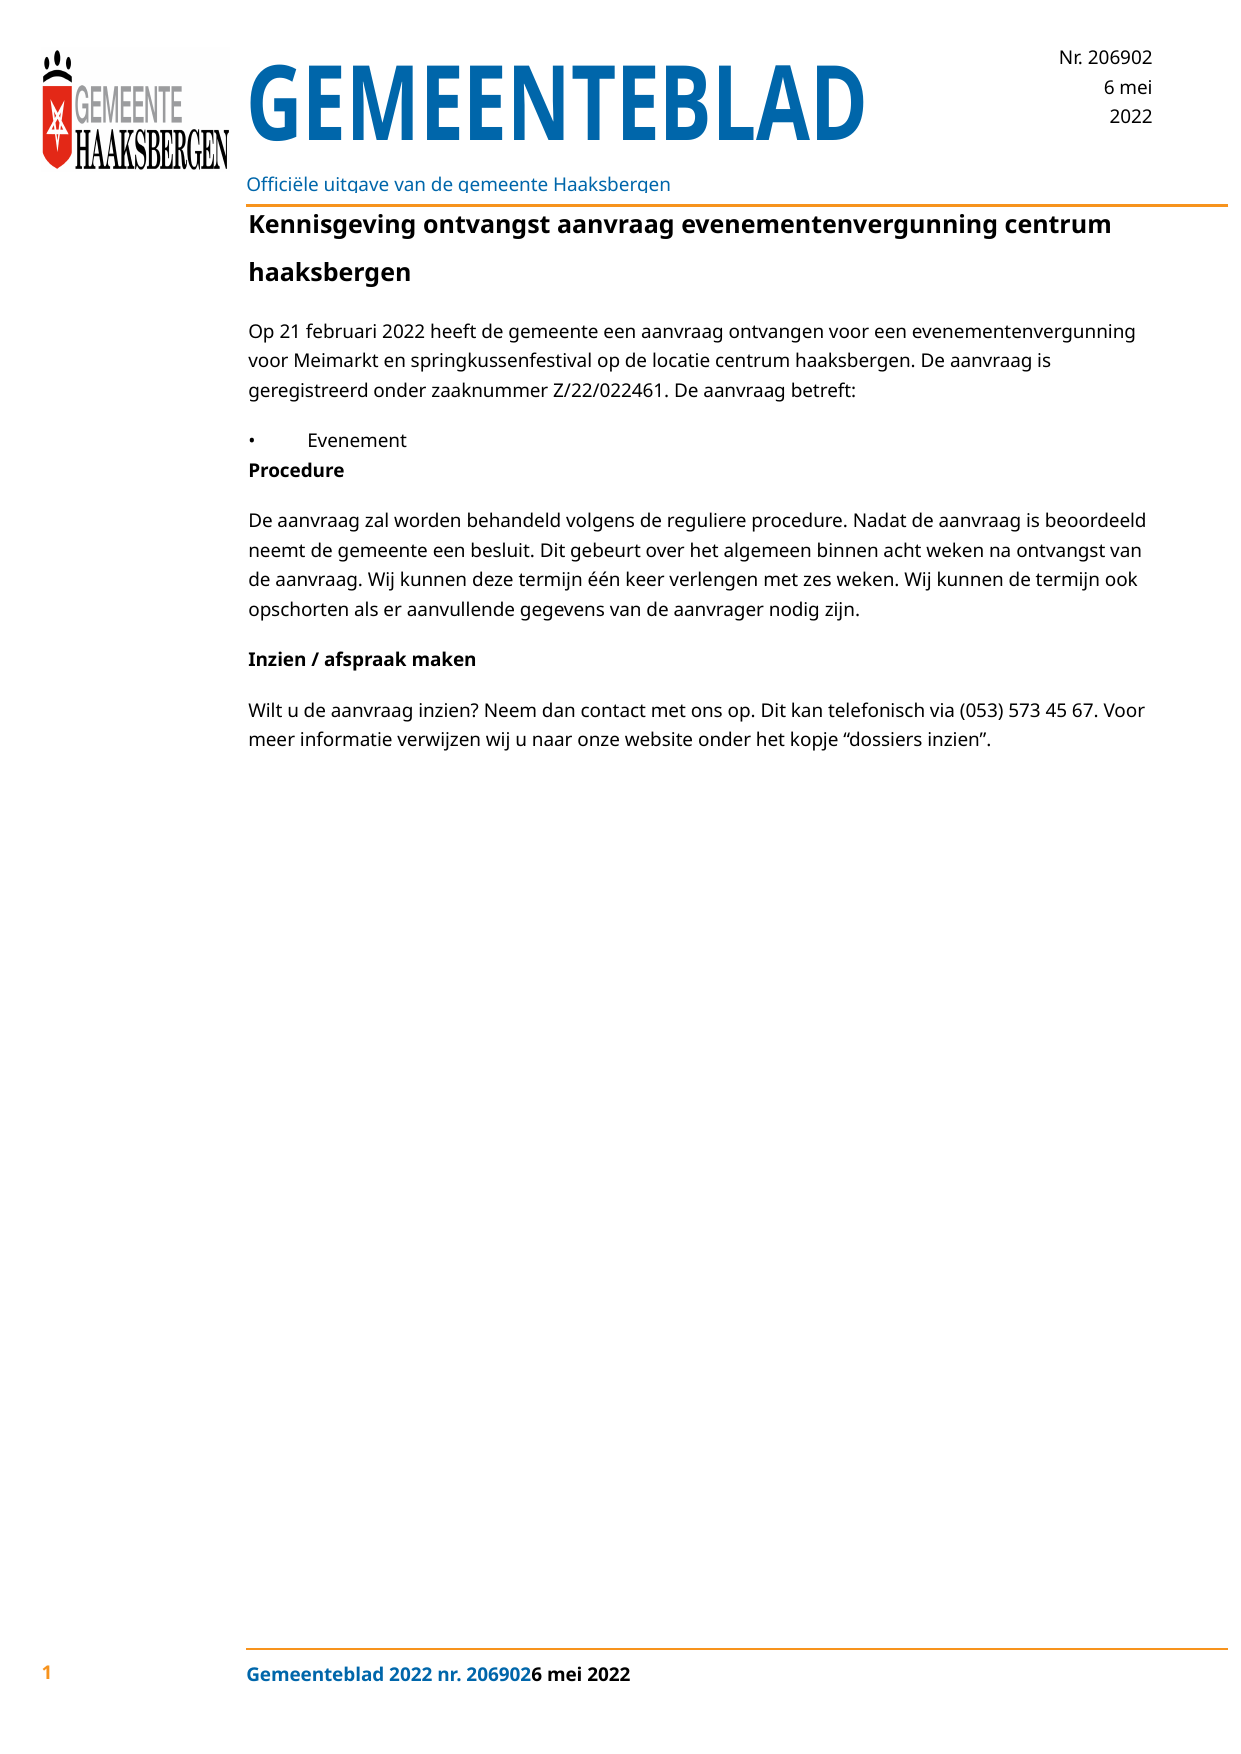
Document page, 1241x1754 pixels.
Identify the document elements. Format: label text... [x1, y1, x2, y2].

list Evenement [248, 427, 1152, 453]
text Wilt u de aanvraag inzien? Neem dan contact met ons op. Dit kan telefonisch via (053) 573 45 67. Voor meer informatie verwijzen wij u naar onze website onder het kopje “dossiers inzien”. [248, 697, 1152, 752]
text Op 21 februari 2022 heeft de gemeente een aanvraag ontvangen voor een evenementenvergunning voor Meimarkt en springkussenfestival op de locatie centrum haaksbergen. De aanvraag is geregistreerd onder zaaknummer Z/22/022461. De aanvraag betreft: [248, 318, 1152, 403]
text Kennisgeving ontvangst aanvraag evenementenvergunning centrum haaksbergen [248, 207, 1152, 288]
text Inzien / afspraak maken [248, 647, 1152, 672]
picture [41, 47, 231, 172]
text De aanvraag zal worden behandeld volgens de reguliere procedure. Nadat de aanvraag is beoordeeld neemt de gemeente een besluit. Dit gebeurt over het algemeen binnen acht weken na ontvangst van de aanvraag. Wij kunnen deze termijn één keer verlengen met zes weken. Wij kunnen de termijn ook opschorten als er aanvullende gegevens van de aanvrager nodig zijn. [248, 507, 1152, 622]
text Procedure [248, 457, 1152, 483]
